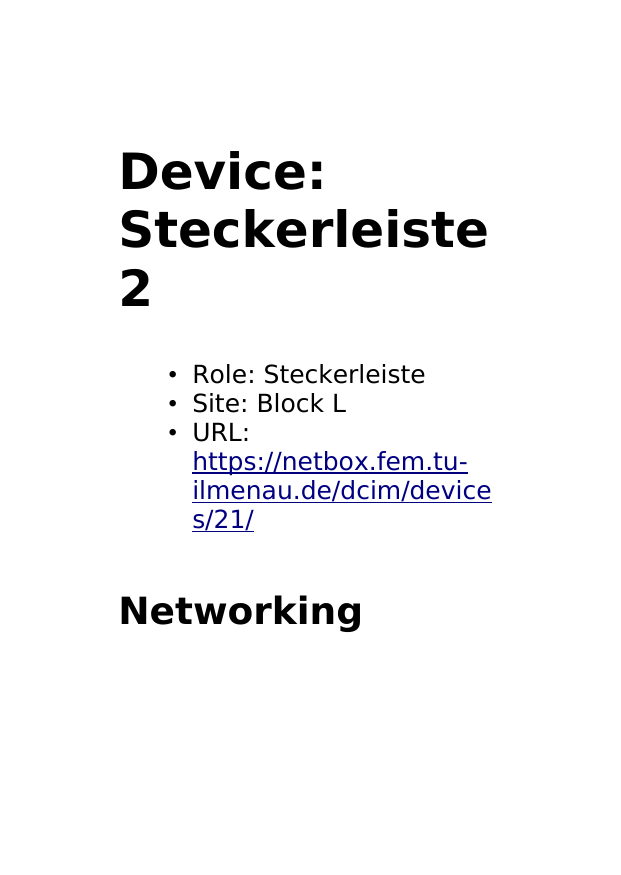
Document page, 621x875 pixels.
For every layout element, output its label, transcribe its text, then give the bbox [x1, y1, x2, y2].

subtitle Device: Steckerleiste 2 [118, 143, 502, 318]
subtitle Networking [118, 589, 502, 633]
list URL: https://netbox.fem.tu-ilmenau.de/dcim/devices/21/ [177, 418, 502, 535]
list Role: Steckerleiste [177, 360, 502, 389]
list Site: Block L [177, 389, 502, 418]
